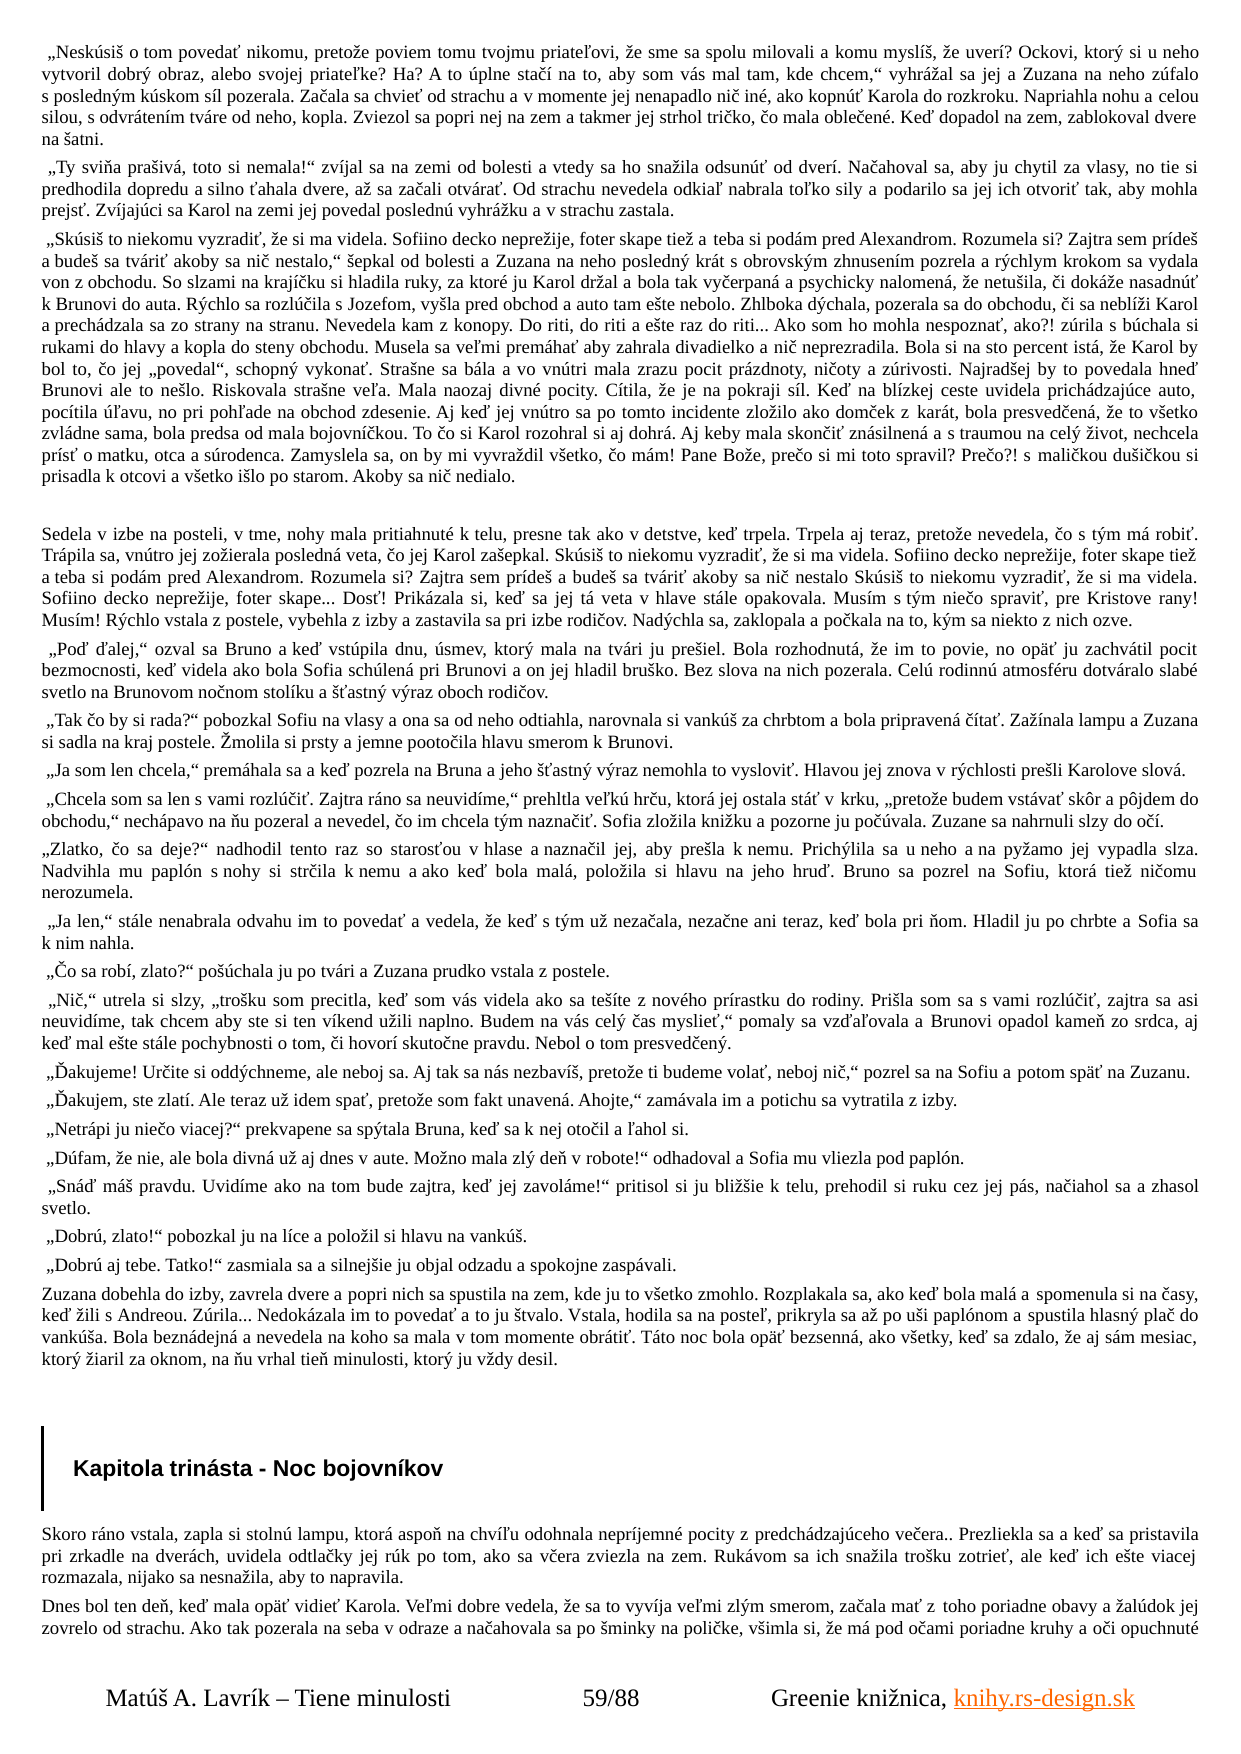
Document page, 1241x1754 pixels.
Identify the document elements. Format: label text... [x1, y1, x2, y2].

text „Neskúsiš o tom povedať nikomu, pretože poviem tomu tvojmu priateľovi, že sme sa spolu milovali a komu myslíš, že uverí? Ockovi, ktorý si u neho vytvoril dobrý obraz, alebo svojej priateľke? Ha? A to úplne stačí na to, aby som vás mal tam, kde chcem,“ vyhrážal sa jej a Zuzana na neho zúfalo s posledným kúskom síl pozerala. Začala sa chvieť od strachu a v momente jej nenapadlo nič iné, ako kopnúť Karola do rozkroku. Napriahla nohu a celou silou, s odvrátením tváre od neho, kopla. Zviezol sa popri nej na zem a takmer jej strhol tričko, čo mala oblečené. Keď dopadol na zem, zablokoval dvere na šatni. [41, 41, 1199, 149]
text „Ja len,“ stále nenabrala odvahu im to povedať a vedela, že keď s tým už nezačala, nezačne ani teraz, keď bola pri ňom. Hladil ju po chrbte a Sofia sa k nim nahla. [41, 910, 1199, 953]
text „Ja som len chcela,“ premáhala sa a keď pozrela na Bruna a jeho šťastný výraz nemohla to vysloviť. Hlavou jej znova v rýchlosti prešli Karolove slová. [41, 759, 1199, 781]
text „Nič,“ utrela si slzy, „trošku som precitla, keď som vás videla ako sa tešíte z nového prírastku do rodiny. Prišla som sa s vami rozlúčiť, zajtra sa asi neuvidíme, tak chcem aby ste si ten víkend užili naplno. Budem na vás celý čas myslieť,“ pomaly sa vzďaľovala a Brunovi opadol kameň zo srdca, aj keď mal ešte stále pochybnosti o tom, či hovorí skutočne pravdu. Nebol o tom presvedčený. [41, 989, 1199, 1053]
text „Ďakujem, ste zlatí. Ale teraz už idem spať, pretože som fakt unavená. Ahojte,“ zamávala im a potichu sa vytratila z izby. [41, 1089, 1199, 1111]
text „Dúfam, že nie, ale bola divná už aj dnes v aute. Možno mala zlý deň v robote!“ odhadoval a Sofia mu vliezla pod paplón. [41, 1147, 1199, 1168]
text Sedela v izbe na posteli, v tme, nohy mala pritiahnuté k telu, presne tak ako v detstve, keď trpela. Trpela aj teraz, pretože nevedela, čo s tým má robiť. Trápila sa, vnútro jej zožierala posledná veta, čo jej Karol zašepkal. Skúsiš to niekomu vyzradiť, že si ma videla. Sofiino decko neprežije, foter skape tiež a teba si podám pred Alexandrom. Rozumela si? Zajtra sem prídeš a budeš sa tváriť akoby sa nič nestalo Skúsiš to niekomu vyzradiť, že si ma videla. Sofiino decko neprežije, foter skape... Dosť! Prikázala si, keď sa jej tá veta v hlave stále opakovala. Musím s tým niečo spraviť, pre Kristove rany! Musím! Rýchlo vstala z postele, vybehla z izby a zastavila sa pri izbe rodičov. Nadýchla sa, zaklopala a počkala na to, kým sa niekto z nich ozve. [41, 522, 1199, 630]
text „Skúsiš to niekomu vyzradiť, že si ma videla. Sofiino decko neprežije, foter skape tiež a teba si podám pred Alexandrom. Rozumela si? Zajtra sem prídeš a budeš sa tváriť akoby sa nič nestalo,“ šepkal od bolesti a Zuzana na neho posledný krát s obrovským zhnusením pozrela a rýchlym krokom sa vydala von z obchodu. So slzami na krajíčku si hladila ruky, za ktoré ju Karol držal a bola tak vyčerpaná a psychicky nalomená, že netušila, či dokáže nasadnúť k Brunovi do auta. Rýchlo sa rozlúčila s Jozefom, vyšla pred obchod a auto tam ešte nebolo. Zhlboka dýchala, pozerala sa do obchodu, či sa neblíži Karol a prechádzala sa zo strany na stranu. Nevedela kam z konopy. Do riti, do riti a ešte raz do riti... Ako som ho mohla nespoznať, ako?! zúrila s búchala si rukami do hlavy a kopla do steny obchodu. Musela sa veľmi premáhať aby zahrala divadielko a nič neprezradila. Bola si na sto percent istá, že Karol by bol to, čo jej „povedal“, schopný vykonať. Strašne sa bála a vo vnútri mala zrazu pocit prázdnoty, ničoty a zúrivosti. Najradšej by to povedala hneď Brunovi ale to nešlo. Riskovala strašne veľa. Mala naozaj divné pocity. Cítila, že je na pokraji síl. Keď na blízkej ceste uvidela prichádzajúce auto, pocítila úľavu, no pri pohľade na obchod zdesenie. Aj keď jej vnútro sa po tomto incidente zložilo ako domček z karát, bola presvedčená, že to všetko zvládne sama, bola predsa od mala bojovníčkou. To čo si Karol rozohral si aj dohrá. Aj keby mala skončiť znásilnená a s traumou na celý život, nechcela prísť o matku, otca a súrodenca. Zamyslela sa, on by mi vyvraždil všetko, čo mám! Pane Bože, prečo si mi toto spravil? Prečo?! s maličkou dušičkou si prisadla k otcovi a všetko išlo po starom. Akoby sa nič nedialo. [41, 228, 1199, 487]
text „Tak čo by si rada?“ pobozkal Sofiu na vlasy a ona sa od neho odtiahla, narovnala si vankúš za chrbtom a bola pripravená čítať. Zažínala lampu a Zuzana si sadla na kraj postele. Žmolila si prsty a jemne pootočila hlavu smerom k Brunovi. [41, 709, 1199, 752]
text „Zlatko, čo sa deje?“ nadhodil tento raz so starosťou v hlase a naznačil jej, aby prešla k nemu. Prichýlila sa u neho a na pyžamo jej vypadla slza. Nadvihla mu paplón s nohy si strčila k nemu a ako keď bola malá, položila si hlavu na jeho hruď. Bruno sa pozrel na Sofiu, ktorá tiež ničomu nerozumela. [41, 838, 1199, 903]
text „Čo sa robí, zlato?“ pošúchala ju po tvári a Zuzana prudko vstala z postele. [41, 960, 1199, 982]
text „Ty sviňa prašivá, toto si nemala!“ zvíjal sa na zemi od bolesti a vtedy sa ho snažila odsunúť od dverí. Načahoval sa, aby ju chytil za vlasy, no tie si predhodila dopredu a silno ťahala dvere, až sa začali otvárať. Od strachu nevedela odkiaľ nabrala toľko sily a podarilo sa jej ich otvoriť tak, aby mohla prejsť. Zvíjajúci sa Karol na zemi jej povedal poslednú vyhrážku a v strachu zastala. [41, 156, 1199, 221]
text Zuzana dobehla do izby, zavrela dvere a popri nich sa spustila na zem, kde ju to všetko zmohlo. Rozplakala sa, ako keď bola malá a spomenula si na časy, keď žili s Andreou. Zúrila... Nedokázala im to povedať a to ju štvalo. Vstala, hodila sa na posteľ, prikryla sa až po uši paplónom a spustila hlasný plač do vankúša. Bola beznádejná a nevedela na koho sa mala v tom momente obrátiť. Táto noc bola opäť bezsenná, ako všetky, keď sa zdalo, že aj sám mesiac, ktorý žiaril za oknom, na ňu vrhal tieň minulosti, ktorý ju vždy desil. [41, 1283, 1199, 1369]
text Dnes bol ten deň, keď mala opäť vidieť Karola. Veľmi dobre vedela, že sa to vyvíja veľmi zlým smerom, začala mať z toho poriadne obavy a žalúdok jej zovrelo od strachu. Ako tak pozerala na seba v odraze a načahovala sa po šminky na poličke, všimla si, že má pod očami poriadne kruhy a oči opuchnuté [41, 1595, 1199, 1638]
subtitle Kapitola trinásta - Noc bojovníkov [44, 1426, 1199, 1511]
text „Dobrú, zlato!“ pobozkal ju na líce a položil si hlavu na vankúš. [41, 1225, 1199, 1247]
text „Ďakujeme! Určite si oddýchneme, ale neboj sa. Aj tak sa nás nezbavíš, pretože ti budeme volať, neboj nič,“ pozrel sa na Sofiu a potom späť na Zuzanu. [41, 1061, 1199, 1082]
text „Chcela som sa len s vami rozlúčiť. Zajtra ráno sa neuvidíme,“ prehltla veľkú hrču, ktorá jej ostala stáť v krku, „pretože budem vstávať skôr a pôjdem do obchodu,“ nechápavo na ňu pozeral a nevedel, čo im chcela tým naznačiť. Sofia zložila knižku a pozorne ju počúvala. Zuzane sa nahrnuli slzy do očí. [41, 788, 1199, 831]
text „Poď ďalej,“ ozval sa Bruno a keď vstúpila dnu, úsmev, ktorý mala na tvári ju prešiel. Bola rozhodnutá, že im to povie, no opäť ju zachvátil pocit bezmocnosti, keď videla ako bola Sofia schúlená pri Brunovi a on jej hladil bruško. Bez slova na nich pozerala. Celú rodinnú atmosféru dotváralo slabé svetlo na Brunovom nočnom stolíku a šťastný výraz oboch rodičov. [41, 637, 1199, 702]
text „Dobrú aj tebe. Tatko!“ zasmiala sa a silnejšie ju objal odzadu a spokojne zaspávali. [41, 1254, 1199, 1276]
text „Snáď máš pravdu. Uvidíme ako na tom bude zajtra, keď jej zavoláme!“ pritisol si ju bližšie k telu, prehodil si ruku cez jej pás, načiahol sa a zhasol svetlo. [41, 1175, 1199, 1218]
text „Netrápi ju niečo viacej?“ prekvapene sa spýtala Bruna, keď sa k nej otočil a ľahol si. [41, 1118, 1199, 1139]
text Skoro ráno vstala, zapla si stolnú lampu, ktorá aspoň na chvíľu odohnala nepríjemné pocity z predchádzajúceho večera.. Prezliekla sa a keď sa pristavila pri zrkadle na dverách, uvidela odtlačky jej rúk po tom, ako sa včera zviezla na zem. Rukávom sa ich snažila trošku zotrieť, ale keď ich ešte viacej rozmazala, nijako sa nesnažila, aby to napravila. [41, 1523, 1199, 1588]
